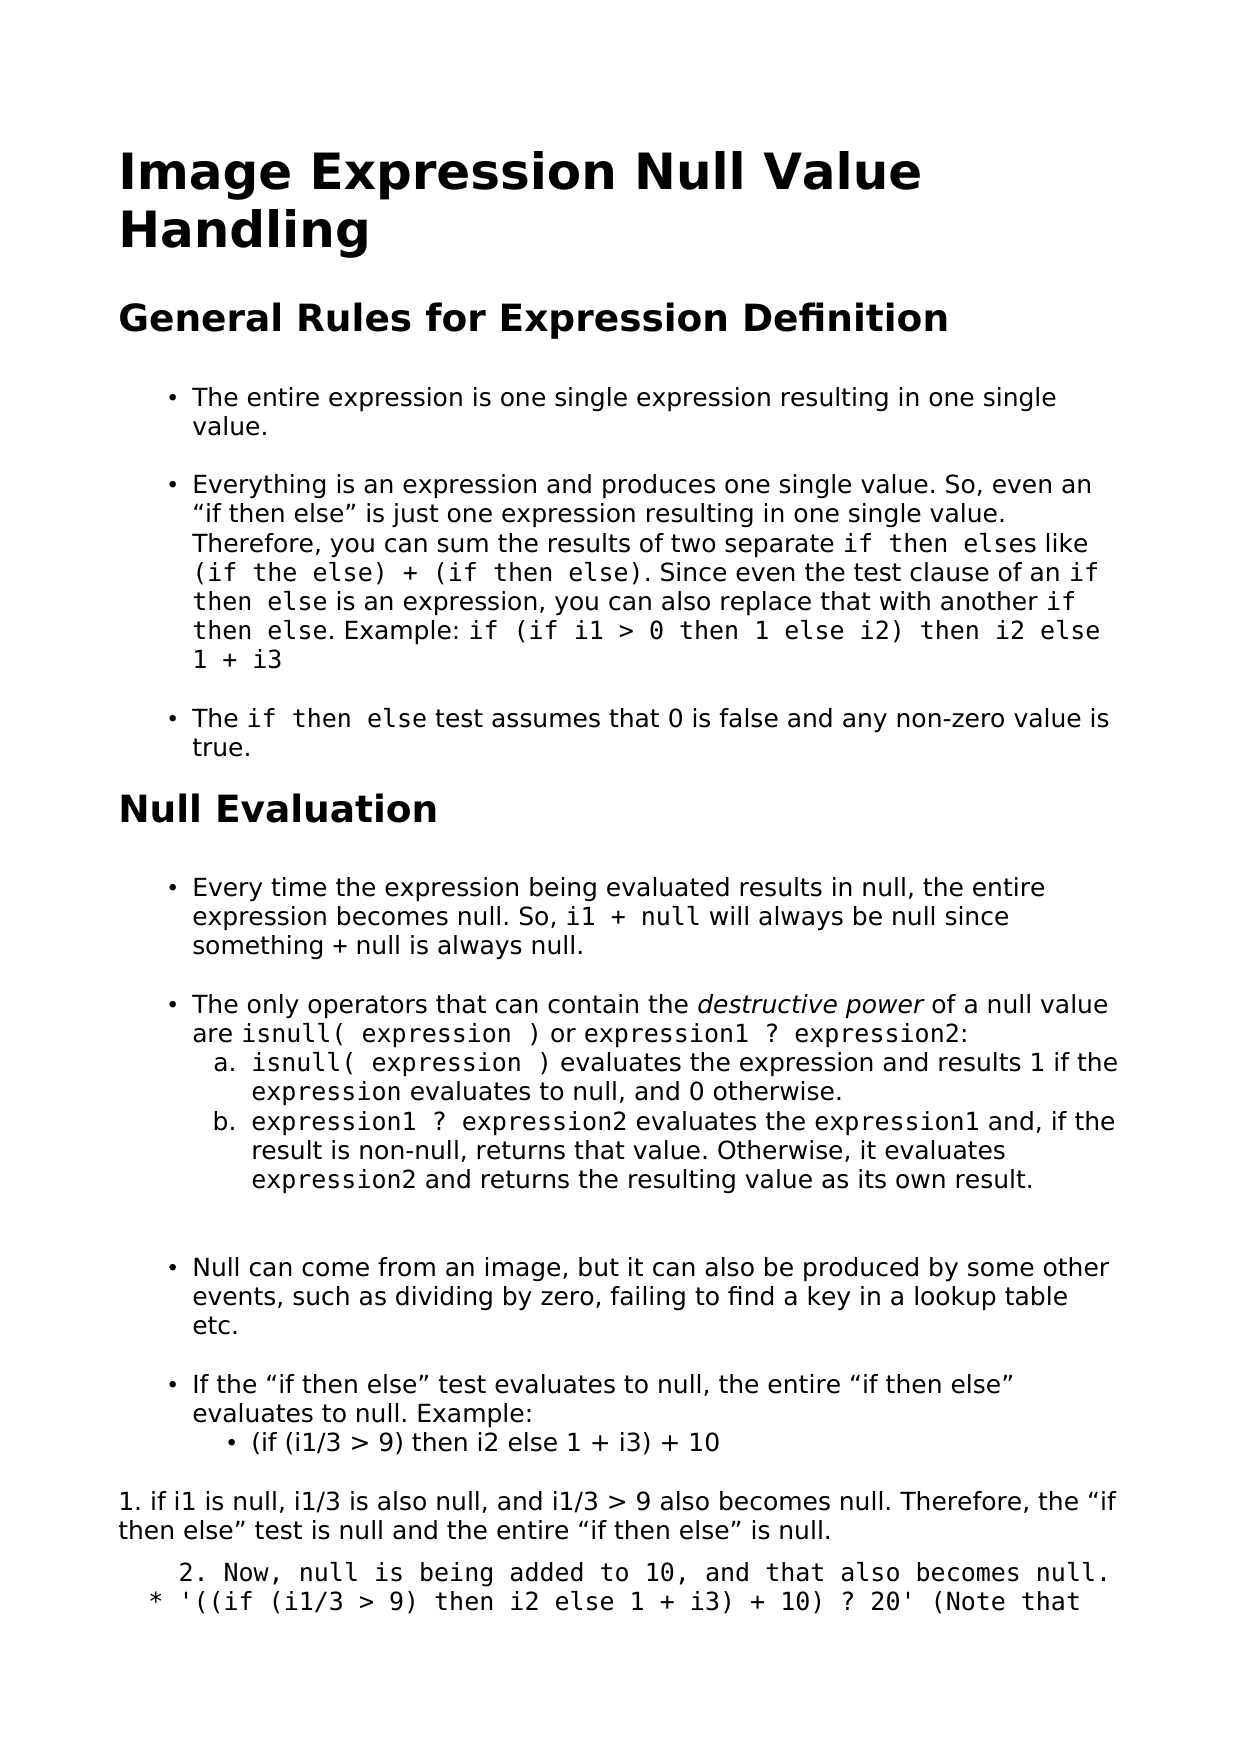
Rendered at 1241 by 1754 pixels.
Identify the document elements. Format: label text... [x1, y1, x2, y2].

subtitle General Rules for Expression Definition [118, 297, 1122, 341]
text 1. if i1 is null, i1/3 is also null, and i1/3 > 9 also becomes null. Therefore, the “if then else” test is null and the entire “if then else” is null. [118, 1487, 1122, 1546]
list The entire expression is one single expression resulting in one single value. [177, 383, 1122, 441]
text 2. Now, null is being added to 10, and that also becomes null. * '((if (i1/3 > 9) then i2 else 1 + i3) + 10) ? 20' (Note that [118, 1558, 1122, 1616]
list If the “if then else” test evaluates to null, the entire “if then else” evaluates to null. Example: [177, 1370, 1122, 1428]
list expression1 ? expression2 evaluates the expression1 and, if the result is non-null, returns that value. Otherwise, it evaluates expression2 and returns the resulting value as its own result. [236, 1107, 1122, 1194]
list Null can come from an image, but it can also be produced by some other events, such as dividing by zero, failing to find a key in a lookup table etc. [177, 1253, 1122, 1341]
list Every time the expression being evaluated results in null, the entire expression becomes null. So, i1 + null will always be null since something + null is always null. [177, 873, 1122, 961]
list (if (i1/3 > 9) then i2 else 1 + i3) + 10 [236, 1428, 1122, 1458]
list The only operators that can contain the destructive power of a null value are isnull( expression ) or expression1 ? expression2: [177, 990, 1122, 1048]
list Everything is an expression and produces one single value. So, even an “if then else” is just one expression resulting in one single value. Therefore, you can sum the results of two separate if then elses like (if the else) + (if then else). Since even the test clause of an if then else is an expression, you can also replace that with another if then else. Example: if (if i1 > 0 then 1 else i2) then i2 else 1 + i3 [177, 471, 1122, 675]
subtitle Image Expression Null Value Handling [118, 143, 1122, 259]
subtitle Null Evaluation [118, 787, 1122, 831]
list isnull( expression ) evaluates the expression and results 1 if the expression evaluates to null, and 0 otherwise. [236, 1048, 1122, 1107]
list The if then else test assumes that 0 is false and any non-zero value is true. [177, 704, 1122, 762]
